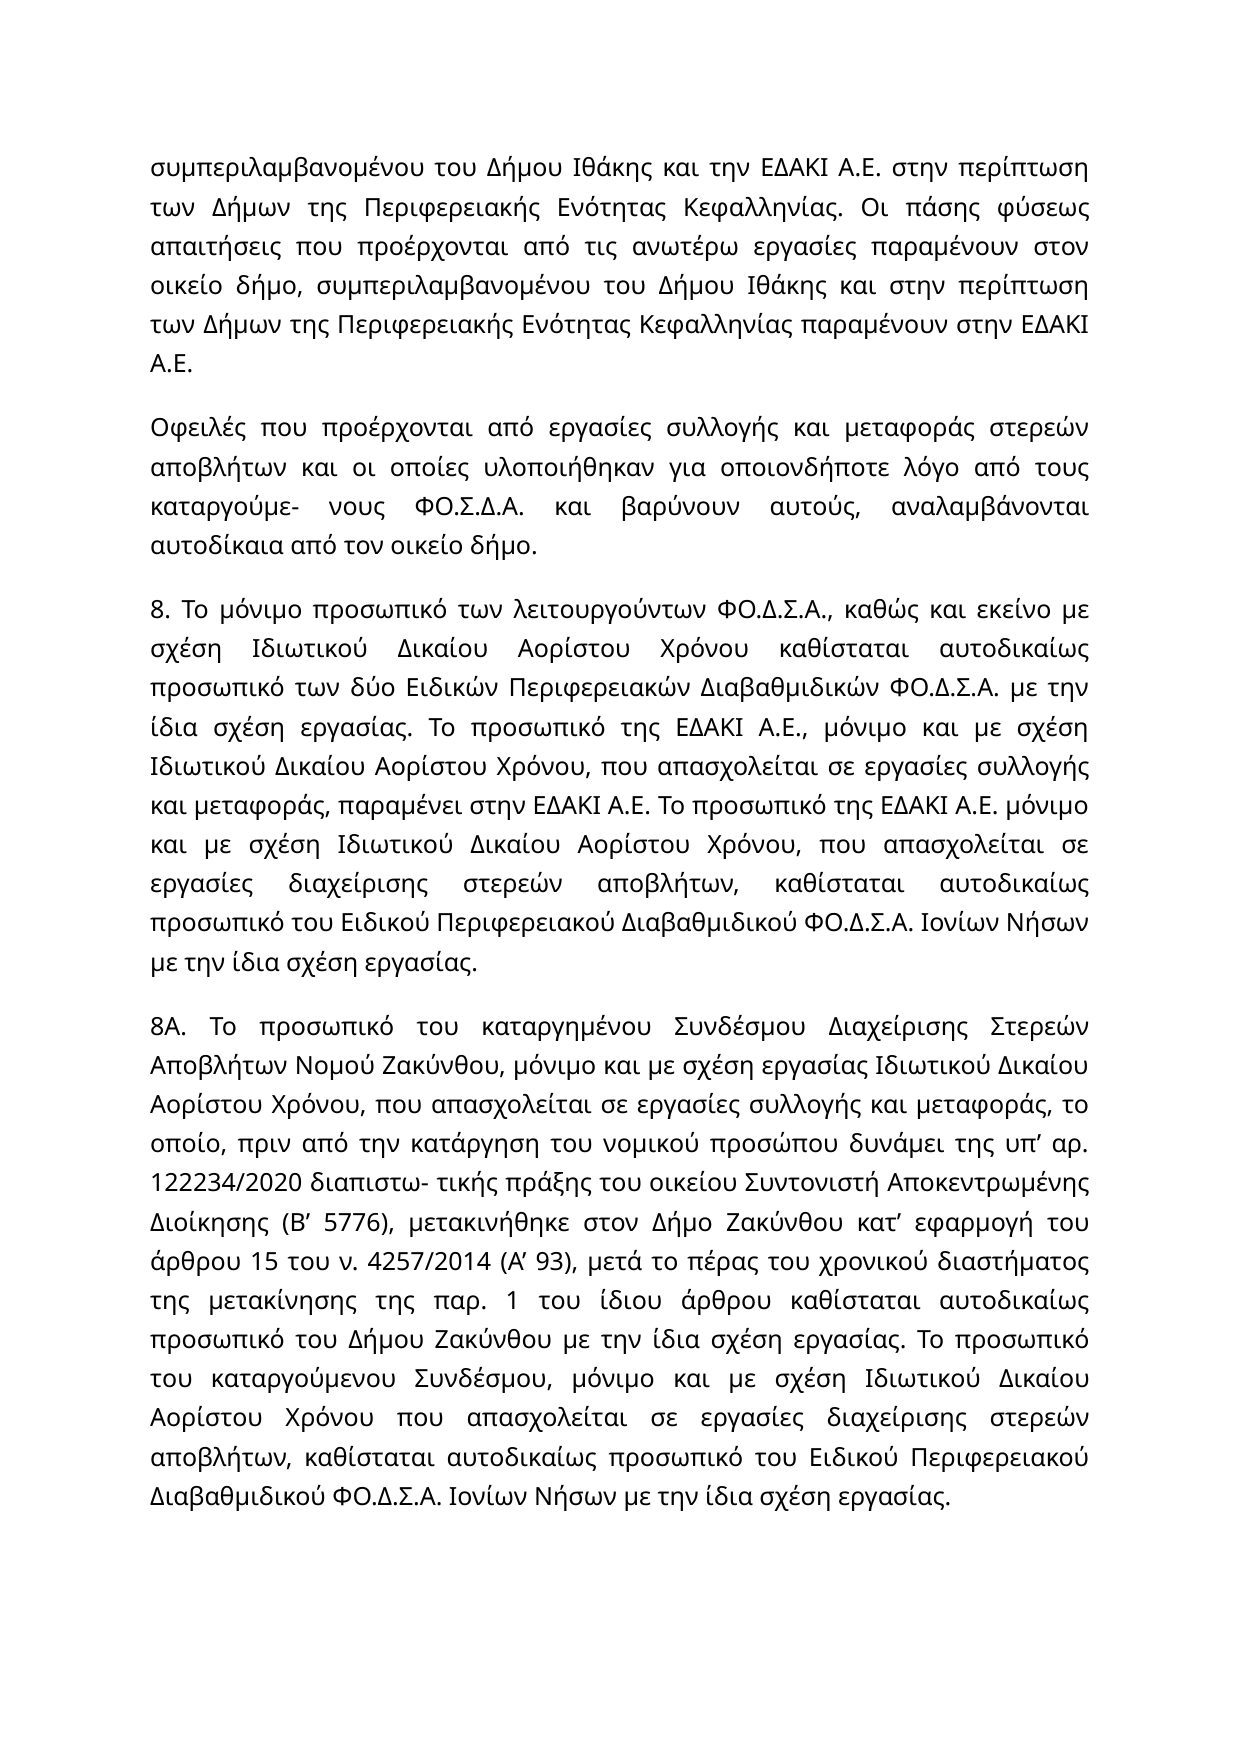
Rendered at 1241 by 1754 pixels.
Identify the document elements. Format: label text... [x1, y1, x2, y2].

text συμπεριλαμβανομένου του Δήμου Ιθάκης και την ΕΔΑΚΙ Α.Ε. στην περίπτωση των Δήμων της Περιφερειακής Ενότητας Κεφαλληνίας. Οι πάσης φύσεως απαιτήσεις που προέρχονται από τις ανωτέρω εργασίες παραμένουν στον οικείο δήμο, συμπεριλαμβανομένου του Δήμου Ιθάκης και στην περίπτωση των Δήμων της Περιφερειακής Ενότητας Κεφαλληνίας παραμένουν στην ΕΔΑΚΙ Α.Ε. [150, 150, 1090, 380]
text 8Α. Το προσωπικό του καταργημένου Συνδέσμου Διαχείρισης Στερεών Αποβλήτων Νομού Ζακύνθου, μόνιμο και με σχέση εργασίας Ιδιωτικού Δικαίου Αορίστου Χρόνου, που απασχολείται σε εργασίες συλλογής και μεταφοράς, το οποίο, πριν από την κατάργηση του νομικού προσώπου δυνάμει της υπ’ αρ. 122234/2020 διαπιστω- τικής πράξης του οικείου Συντονιστή Αποκεντρωμένης Διοίκησης (Β’ 5776), μετακινήθηκε στον Δήμο Ζακύνθου κατ’ εφαρμογή του άρθρου 15 του ν. 4257/2014 (Α’ 93), μετά το πέρας του χρονικού διαστήματος της μετακίνησης της παρ. 1 του ίδιου άρθρου καθίσταται αυτοδικαίως προσωπικό του Δήμου Ζακύνθου με την ίδια σχέση εργασίας. Το προσωπικό του καταργούμενου Συνδέσμου, μόνιμο και με σχέση Ιδιωτικού Δικαίου Αορίστου Χρόνου που απασχολείται σε εργασίες διαχείρισης στερεών αποβλήτων, καθίσταται αυτοδικαίως προσωπικό του Ειδικού Περιφερειακού Διαβαθμιδικού ΦΟ.Δ.Σ.Α. Ιονίων Νήσων με την ίδια σχέση εργασίας. [150, 1008, 1090, 1512]
text Οφειλές που προέρχονται από εργασίες συλλογής και μεταφοράς στερεών αποβλήτων και οι οποίες υλοποιήθηκαν για οποιονδήποτε λόγο από τους καταργούμε- νους ΦΟ.Σ.Δ.Α. και βαρύνουν αυτούς, αναλαμβάνονται αυτοδίκαια από τον οικείο δήμο. [150, 410, 1090, 562]
text 8. Το μόνιμο προσωπικό των λειτουργούντων ΦΟ.Δ.Σ.Α., καθώς και εκείνο με σχέση Ιδιωτικού Δικαίου Αορίστου Χρόνου καθίσταται αυτοδικαίως προσωπικό των δύο Ειδικών Περιφερειακών Διαβαθμιδικών ΦΟ.Δ.Σ.Α. με την ίδια σχέση εργασίας. Το προσωπικό της ΕΔΑΚΙ Α.Ε., μόνιμο και με σχέση Ιδιωτικού Δικαίου Αορίστου Χρόνου, που απασχολείται σε εργασίες συλλογής και μεταφοράς, παραμένει στην ΕΔΑΚΙ Α.Ε. Το προσωπικό της ΕΔΑΚΙ Α.Ε. μόνιμο και με σχέση Ιδιωτικού Δικαίου Αορίστου Χρόνου, που απασχολείται σε εργασίες διαχείρισης στερεών αποβλήτων, καθίσταται αυτοδικαίως προσωπικό του Ειδικού Περιφερειακού Διαβαθμιδικού ΦΟ.Δ.Σ.Α. Ιονίων Νήσων με την ίδια σχέση εργασίας. [150, 592, 1090, 978]
